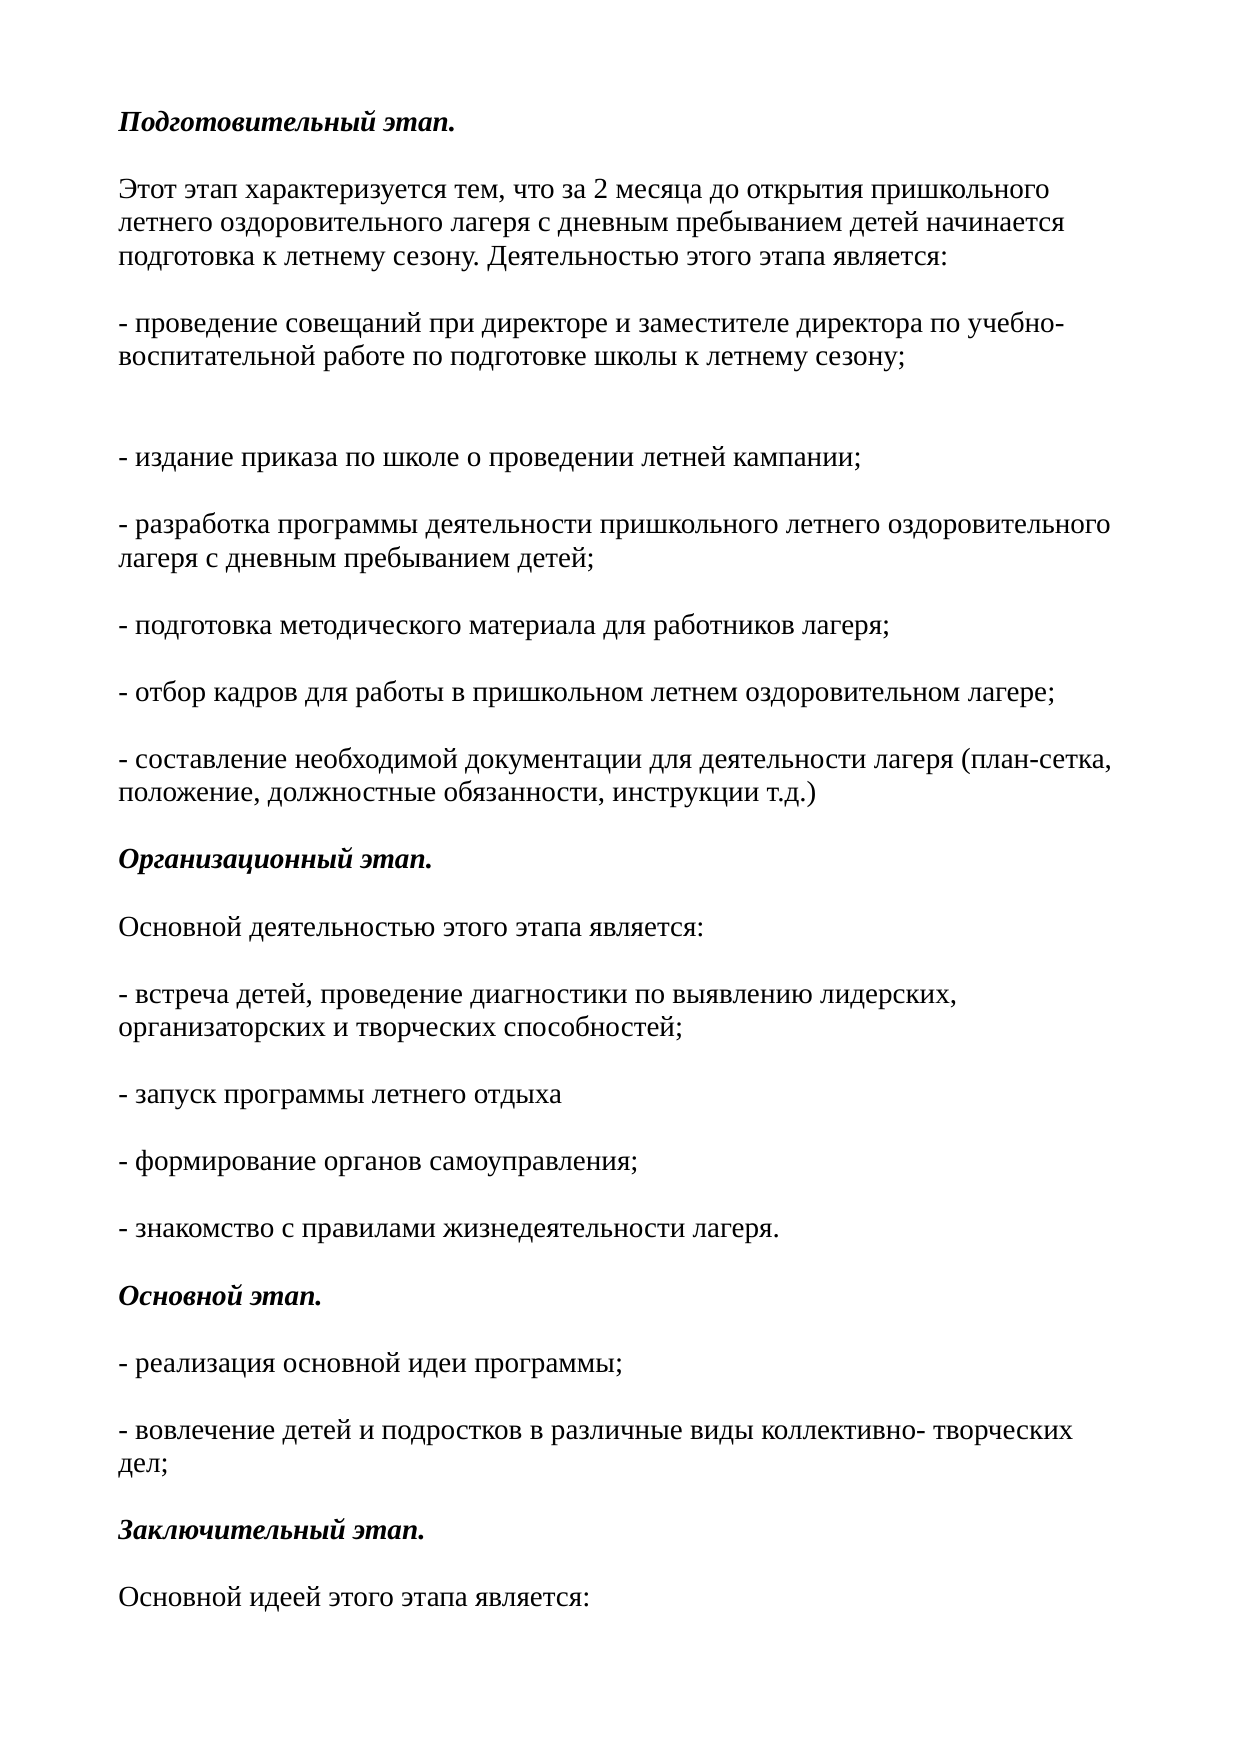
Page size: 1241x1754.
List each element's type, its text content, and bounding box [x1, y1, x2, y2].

text - издание приказа по школе о проведении летней кампании; - разработка программы деятельности пришкольного летнего оздоровительного лагеря с дневным пребыванием детей; - подготовка методического материала для работников лагеря; - отбор кадров для работы в пришкольном летнем оздоровительном лагере; - составление необходимой документации для деятельности лагеря (план-сетка, положение, должностные обязанности, инструкции т.д.) Организационный этап. Основной деятельностью этого этапа является: - встреча детей, проведение диагностики по выявлению лидерских, организаторских и творческих способностей; - запуск программы летнего отдыха - формирование органов самоуправления; - знакомство с правилами жизнедеятельности лагеря. Основной этап. - реализация основной идеи программы; - вовлечение детей и подростков в различные виды коллективно- творческих дел; Заключительный этап. Основной идеей этого этапа является: [118, 439, 1122, 1647]
text Подготовительный этап. Этот этап характеризуется тем, что за 2 месяца до открытия пришкольного летнего оздоровительного лагеря с дневным пребыванием детей начинается подготовка к летнему сезону. Деятельностью этого этапа является: - проведение совещаний при директоре и заместителе директора по учебно-воспитательной работе по подготовке школы к летнему сезону; [118, 104, 1122, 439]
